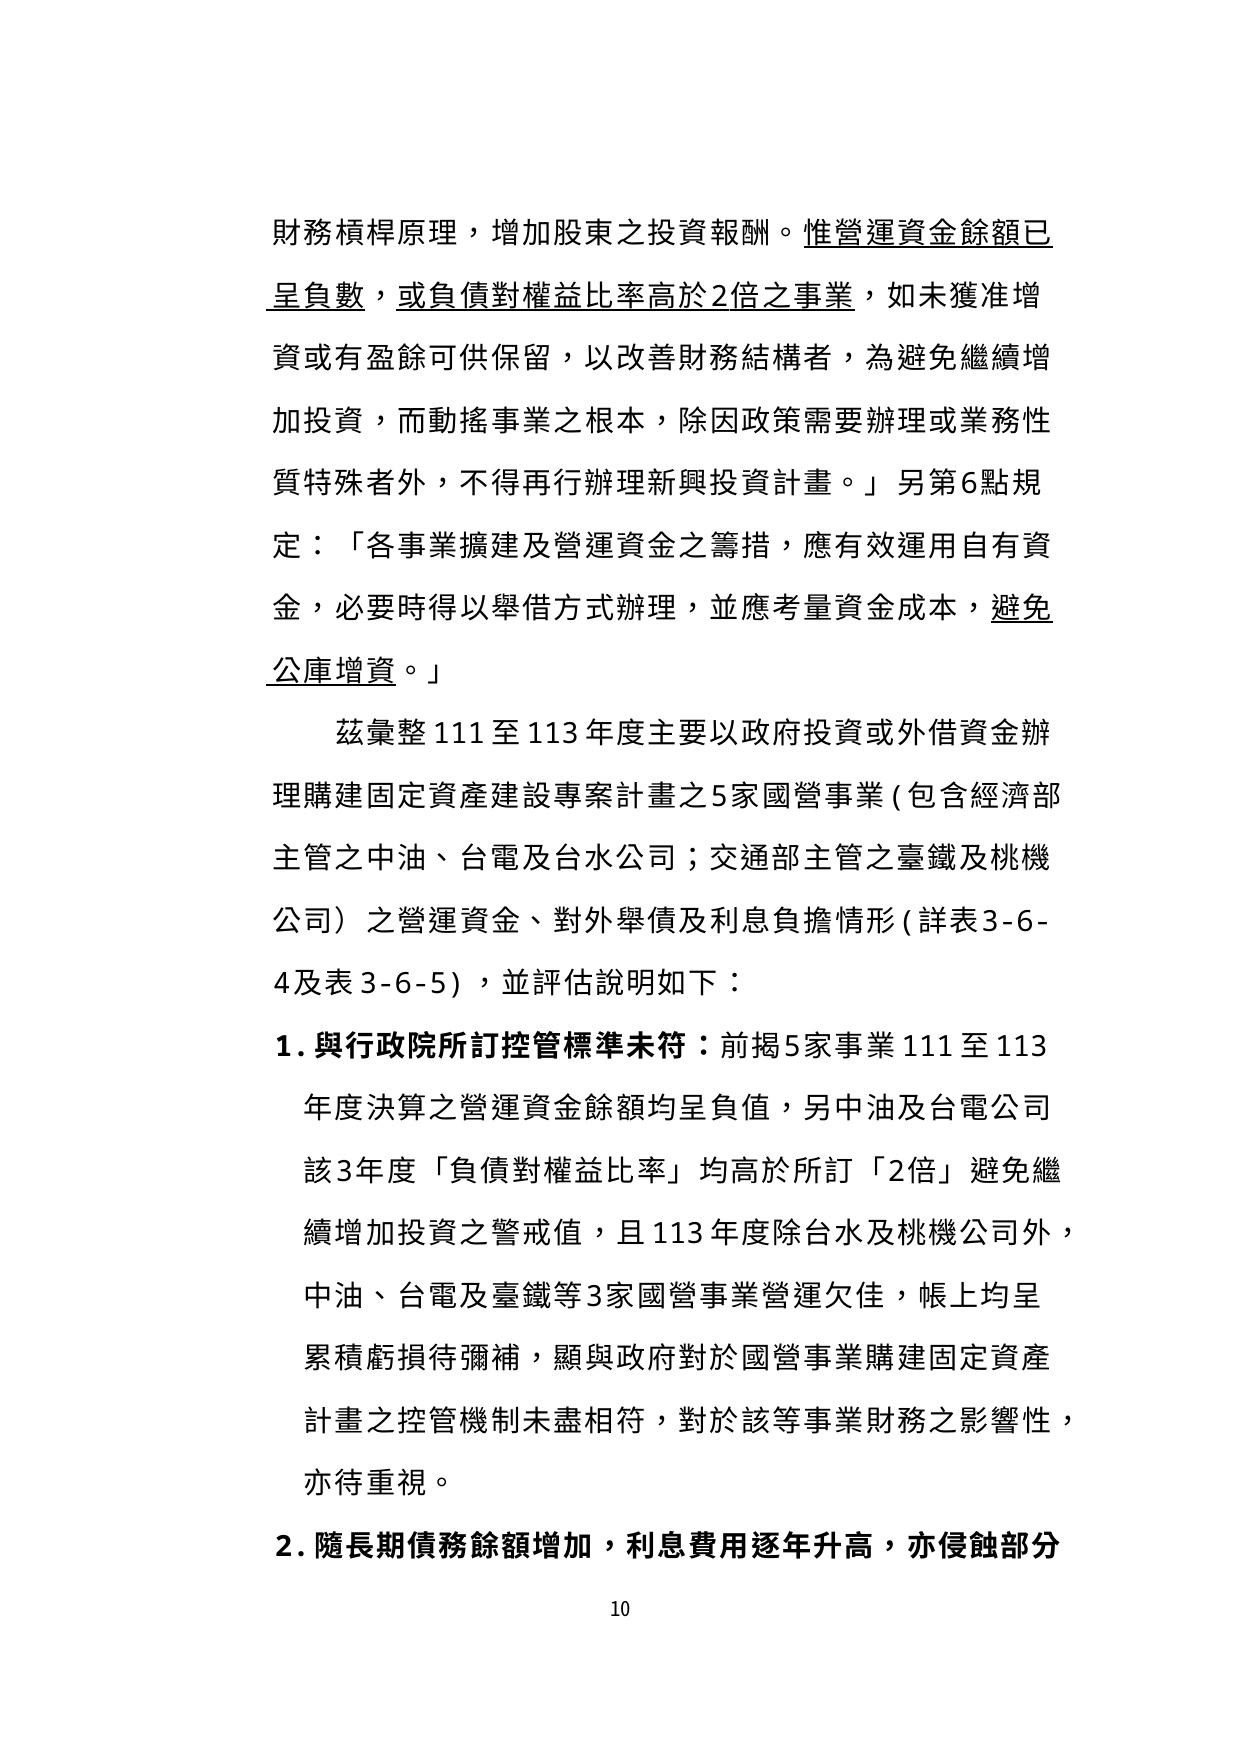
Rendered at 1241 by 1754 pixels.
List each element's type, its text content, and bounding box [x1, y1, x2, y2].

text 財務槓桿原理，增加股東之投資報酬。惟營運資金餘額已呈負數，或負債對權益比率高於2倍之事業，如未獲准增資或有盈餘可供保留，以改善財務結構者，為避免繼續增加投資，而動搖事業之根本，除因政策需要辦理或業務性質特殊者外，不得再行辦理新興投資計畫。」另第6點規定：「各事業擴建及營運資金之籌措，應有效運用自有資金，必要時得以舉借方式辦理，並應考量資金成本，避免公庫增資。」 [266, 189, 1063, 689]
text 茲彙整111至113年度主要以政府投資或外借資金辦理購建固定資產建設專案計畫之5家國營事業(包含經濟部主管之中油、台電及台水公司；交通部主管之臺鐵及桃機公司）之營運資金、對外舉債及利息負擔情形(詳表3-6-4及表3-6-5)，並評估說明如下： [266, 689, 1063, 1002]
text 2.隨長期債務餘額增加，利息費用逐年升高，亦侵蝕部分國營事業獲利：另比較111至113年度中油、台電、台水及桃機公司等4家主要以外借資金辦理專案計畫之事業，年底長期債務餘額增減情形，除桃機公司外，中油、台電及台水公司均呈逐年增加趨勢，台電公司自112年度起長期債務餘額已破兆元；且隨所舉借長期債務攀升，利息費用亦逐年隨之增加，台電公司113年度利息費用達300億元，台水公司利息費用占營業收入比率則逾5%，顯侵蝕該等公司獲利。 [266, 1502, 1063, 1564]
text 1.與行政院所訂控管標準未符：前揭5家事業111至113年度決算之營運資金餘額均呈負值，另中油及台電公司該3年度「負債對權益比率」均高於所訂「2倍」避免繼續增加投資之警戒值，且113年度除台水及桃機公司外，中油、台電及臺鐵等3家國營事業營運欠佳，帳上均呈累積虧損待彌補，顯與政府對於國營事業購建固定資產計畫之控管機制未盡相符，對於該等事業財務之影響性，亦待重視。 [266, 1002, 1063, 1502]
